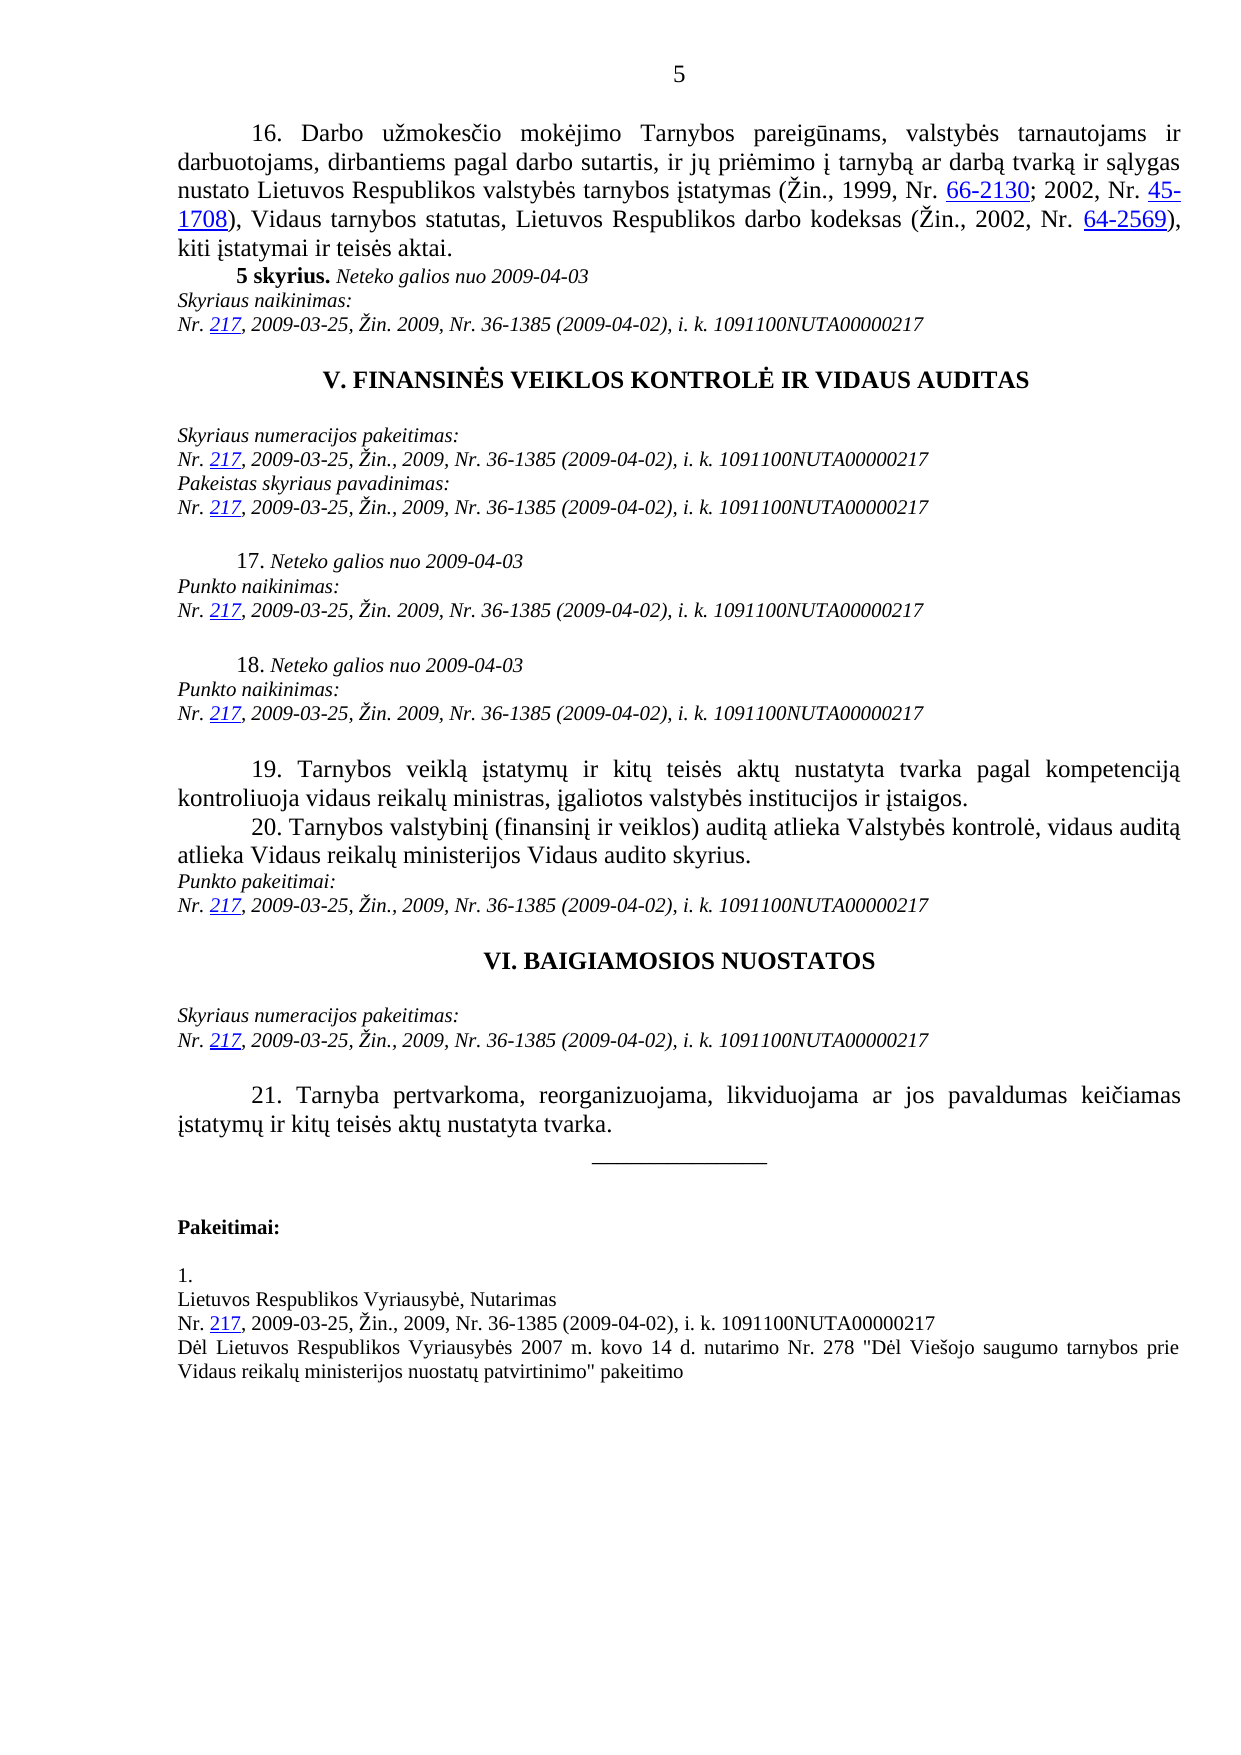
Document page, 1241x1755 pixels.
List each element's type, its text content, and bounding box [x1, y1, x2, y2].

text ______________ [177, 1138, 1181, 1167]
text Punkto naikinimas: [177, 574, 1181, 598]
text Nr. 217, 2009-03-25, Žin. 2009, Nr. 36-1385 (2009-04-02), i. k. 1091100NUTA00000217 [177, 701, 1181, 725]
text Dėl Lietuvos Respublikos Vyriausybės 2007 m. kovo 14 d. nutarimo Nr. 278 "Dėl Viešojo saugumo tarnybos prie Vidaus reikalų ministerijos nuostatų patvirtinimo" pakeitimo [177, 1335, 1181, 1383]
text Nr. 217, 2009-03-25, Žin. 2009, Nr. 36-1385 (2009-04-02), i. k. 1091100NUTA00000217 [177, 598, 1181, 622]
text Lietuvos Respublikos Vyriausybė, Nutarimas [177, 1287, 1181, 1311]
text 1. [177, 1263, 1181, 1287]
text Nr. 217, 2009-03-25, Žin., 2009, Nr. 36-1385 (2009-04-02), i. k. 1091100NUTA00000217 [177, 1027, 1181, 1052]
text Punkto pakeitimai: [177, 869, 1181, 893]
text Pakeistas skyriaus pavadinimas: [177, 471, 1181, 495]
text Pakeitimai: [177, 1215, 1181, 1239]
text Skyriaus numeracijos pakeitimas: [177, 1003, 1181, 1027]
text Skyriaus numeracijos pakeitimas: [177, 423, 1181, 447]
text 5 skyrius. Neteko galios nuo 2009-04-03 [177, 262, 1181, 288]
text Punkto naikinimas: [177, 677, 1181, 701]
text Nr. 217, 2009-03-25, Žin. 2009, Nr. 36-1385 (2009-04-02), i. k. 1091100NUTA00000217 [177, 312, 1181, 336]
text V. FINANSINĖS VEIKLOS KONTROLĖ IR VIDAUS AUDITAS [177, 365, 1181, 394]
text Nr. 217, 2009-03-25, Žin., 2009, Nr. 36-1385 (2009-04-02), i. k. 1091100NUTA00000217 [177, 495, 1181, 519]
text 18. Neteko galios nuo 2009-04-03 [177, 651, 1181, 677]
text 20. Tarnybos valstybinį (finansinį ir veiklos) auditą atlieka Valstybės kontrolė, vidaus auditą atlieka Vidaus reikalų ministerijos Vidaus audito skyrius. [177, 812, 1181, 869]
text Nr. 217, 2009-03-25, Žin., 2009, Nr. 36-1385 (2009-04-02), i. k. 1091100NUTA00000217 [177, 893, 1181, 917]
text Nr. 217, 2009-03-25, Žin., 2009, Nr. 36-1385 (2009-04-02), i. k. 1091100NUTA00000217 [177, 447, 1181, 471]
text VI. BAIGIAMOSIOS NUOSTATOS [177, 946, 1181, 975]
text 19. Tarnybos veiklą įstatymų ir kitų teisės aktų nustatyta tvarka pagal kompetenciją kontroliuoja vidaus reikalų ministras, įgaliotos valstybės institucijos ir įstaigos. [177, 754, 1181, 812]
text 16. Darbo užmokesčio mokėjimo Tarnybos pareigūnams, valstybės tarnautojams ir darbuotojams, dirbantiems pagal darbo sutartis, ir jų priėmimo į tarnybą ar darbą tvarką ir sąlygas nustato Lietuvos Respublikos valstybės tarnybos įstatymas (Žin., 1999, Nr. 66-2130; 2002, Nr. 45-1708), Vidaus tarnybos statutas, Lietuvos Respublikos darbo kodeksas (Žin., 2002, Nr. 64-2569), kiti įstatymai ir teisės aktai. [177, 118, 1181, 262]
text 17. Neteko galios nuo 2009-04-03 [177, 548, 1181, 574]
text 21. Tarnyba pertvarkoma, reorganizuojama, likviduojama ar jos pavaldumas keičiamas įstatymų ir kitų teisės aktų nustatyta tvarka. [177, 1080, 1181, 1138]
text Nr. 217, 2009-03-25, Žin., 2009, Nr. 36-1385 (2009-04-02), i. k. 1091100NUTA00000217 [177, 1311, 1181, 1335]
text Skyriaus naikinimas: [177, 288, 1181, 312]
